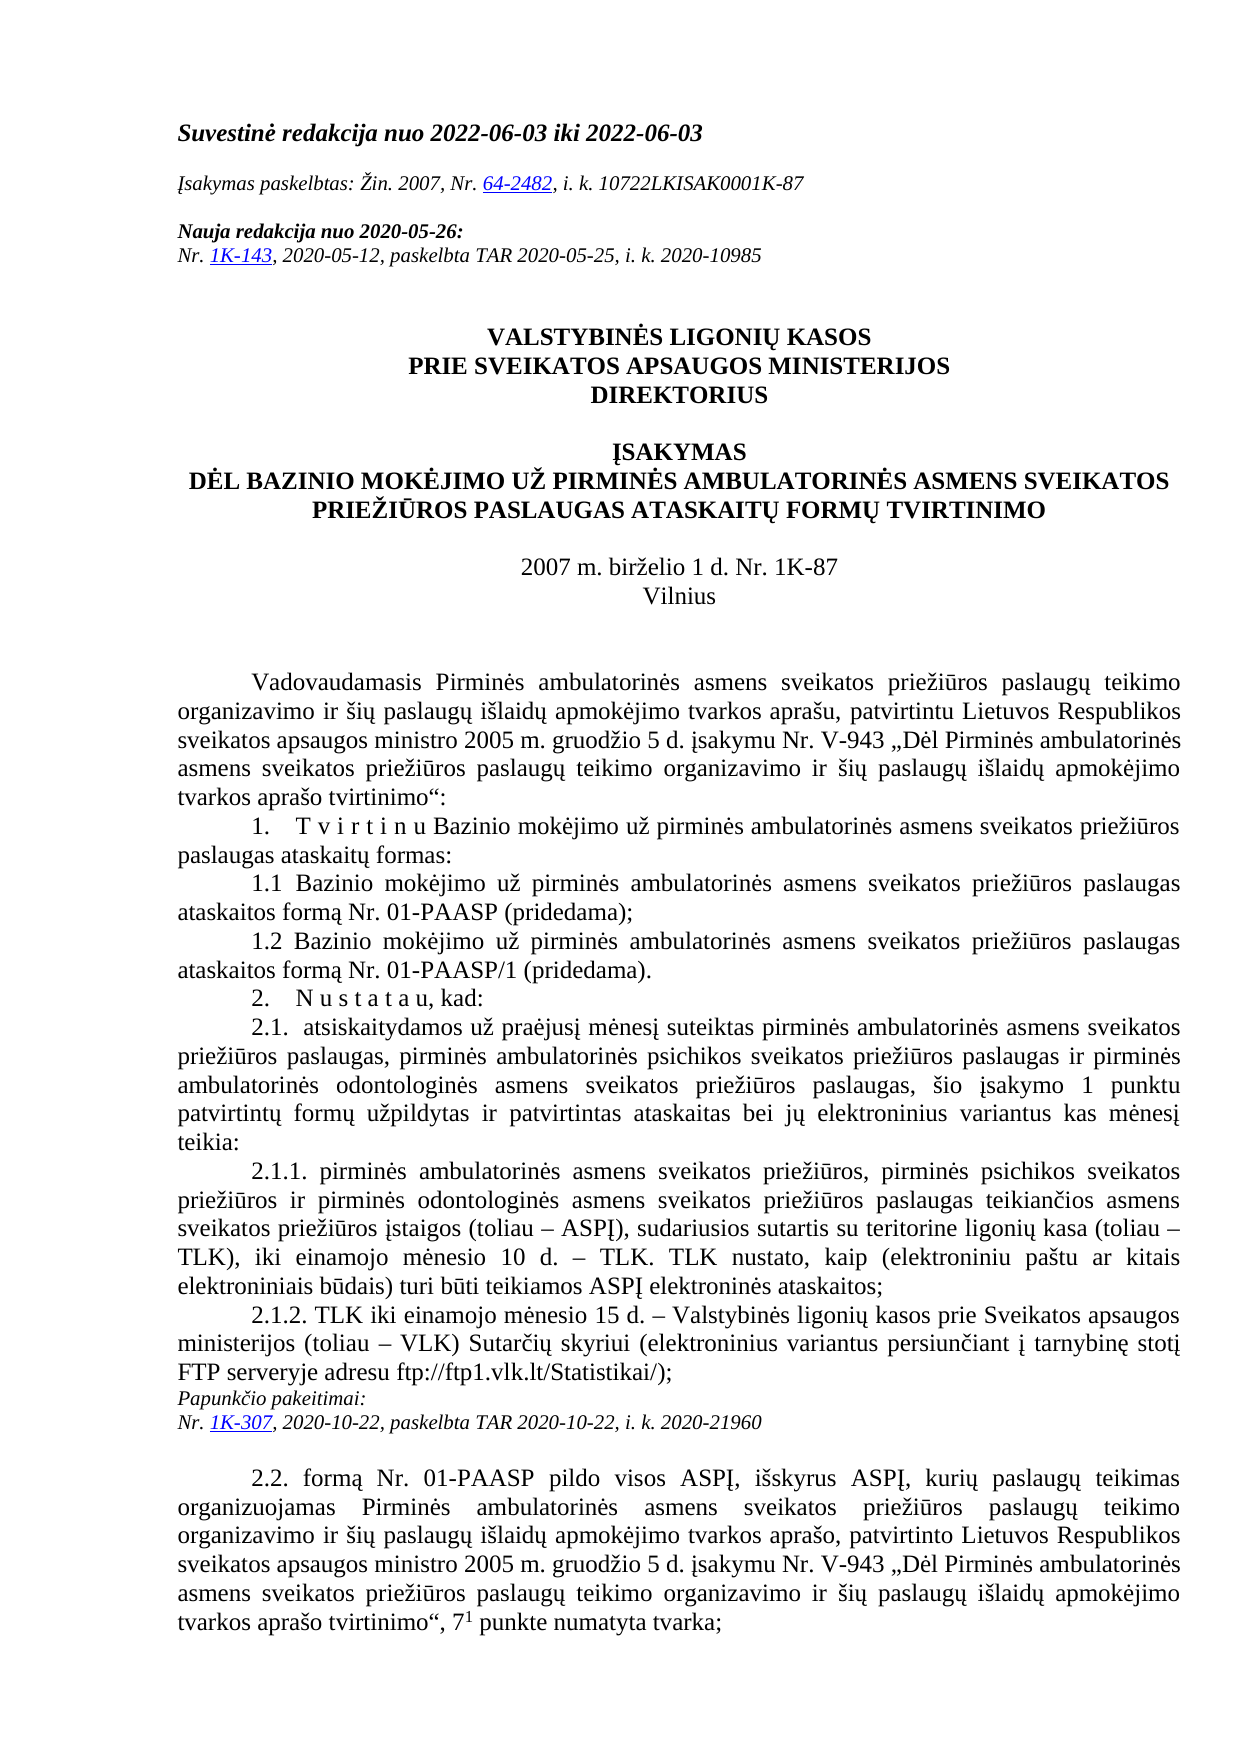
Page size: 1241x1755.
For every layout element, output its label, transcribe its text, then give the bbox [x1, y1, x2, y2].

text 1.1 Bazinio mokėjimo už pirminės ambulatorinės asmens sveikatos priežiūros paslaugas ataskaitos formą Nr. 01-PAASP (pridedama); [177, 868, 1181, 926]
text 2.1. atsiskaitydamos už praėjusį mėnesį suteiktas pirminės ambulatorinės asmens sveikatos priežiūros paslaugas, pirminės ambulatorinės psichikos sveikatos priežiūros paslaugas ir pirminės ambulatorinės odontologinės asmens sveikatos priežiūros paslaugas, šio įsakymo 1 punktu patvirtintų formų užpildytas ir patvirtintas ataskaitas bei jų elektroninius variantus kas mėnesį teikia: [177, 1012, 1181, 1156]
text Nr. 1K-143, 2020-05-12, paskelbta TAR 2020-05-25, i. k. 2020-10985 [177, 243, 1181, 267]
text 2.2. formą Nr. 01-PAASP pildo visos ASPĮ, išskyrus ASPĮ, kurių paslaugų teikimas organizuojamas Pirminės ambulatorinės asmens sveikatos priežiūros paslaugų teikimo organizavimo ir šių paslaugų išlaidų apmokėjimo tvarkos aprašo, patvirtinto Lietuvos Respublikos sveikatos apsaugos ministro 2005 m. gruodžio 5 d. įsakymu Nr. V-943 „Dėl Pirminės ambulatorinės asmens sveikatos priežiūros paslaugų teikimo organizavimo ir šių paslaugų išlaidų apmokėjimo tvarkos aprašo tvirtinimo“, 71 punkte numatyta tvarka; [177, 1463, 1181, 1635]
text DIREKTORIUS [177, 380, 1181, 408]
text Nauja redakcija nuo 2020-05-26: [177, 219, 1181, 243]
text Suvestinė redakcija nuo 2022-06-03 iki 2022-06-03 [177, 118, 1181, 147]
text Nr. 1K-307, 2020-10-22, paskelbta TAR 2020-10-22, i. k. 2020-21960 [177, 1410, 1181, 1434]
text 2.1.1. pirminės ambulatorinės asmens sveikatos priežiūros, pirminės psichikos sveikatos priežiūros ir pirminės odontologinės asmens sveikatos priežiūros paslaugas teikiančios asmens sveikatos priežiūros įstaigos (toliau – ASPĮ), sudariusios sutartis su teritorine ligonių kasa (toliau – TLK), iki einamojo mėnesio 10 d. – TLK. TLK nustato, kaip (elektroniniu paštu ar kitais elektroniniais būdais) turi būti teikiamos ASPĮ elektroninės ataskaitos; [177, 1156, 1181, 1300]
text Vadovaudamasis Pirminės ambulatorinės asmens sveikatos priežiūros paslaugų teikimo organizavimo ir šių paslaugų išlaidų apmokėjimo tvarkos aprašu, patvirtintu Lietuvos Respublikos sveikatos apsaugos ministro 2005 m. gruodžio 5 d. įsakymu Nr. V-943 „Dėl Pirminės ambulatorinės asmens sveikatos priežiūros paslaugų teikimo organizavimo ir šių paslaugų išlaidų apmokėjimo tvarkos aprašo tvirtinimo“: [177, 667, 1181, 811]
text 2007 m. birželio 1 d. Nr. 1K-87 [177, 552, 1181, 581]
text ĮSAKYMAS [177, 437, 1181, 466]
text Papunkčio pakeitimai: [177, 1386, 1181, 1410]
text 2. N u s t a t a u, kad: [177, 983, 1181, 1012]
text 2.1.2. TLK iki einamojo mėnesio 15 d. – Valstybinės ligonių kasos prie Sveikatos apsaugos ministerijos (toliau – VLK) Sutarčių skyriui (elektroninius variantus persiunčiant į tarnybinę stotį FTP serveryje adresu ftp://ftp1.vlk.lt/Statistikai/); [177, 1300, 1181, 1386]
text PRIE SVEIKATOS APSAUGOS MINISTERIJOS [177, 351, 1181, 380]
text DĖL BAZINIO MOKĖJIMO UŽ PIRMINĖS AMBULATORINĖS ASMENS SVEIKATOS PRIEŽIŪROS PASLAUGAS ATASKAITų FORMų TVIRTINIMO [177, 466, 1181, 523]
text 1.2 Bazinio mokėjimo už pirminės ambulatorinės asmens sveikatos priežiūros paslaugas ataskaitos formą Nr. 01-PAASP/1 (pridedama). [177, 926, 1181, 983]
text Įsakymas paskelbtas: Žin. 2007, Nr. 64-2482, i. k. 10722LKISAK0001K-87 [177, 171, 1181, 195]
text VALSTYBINĖS LIGONIŲ KASOS [177, 322, 1181, 351]
text 1. T v i r t i n u Bazinio mokėjimo už pirminės ambulatorinės asmens sveikatos priežiūros paslaugas ataskaitų formas: [177, 811, 1181, 868]
text Vilnius [177, 581, 1181, 610]
